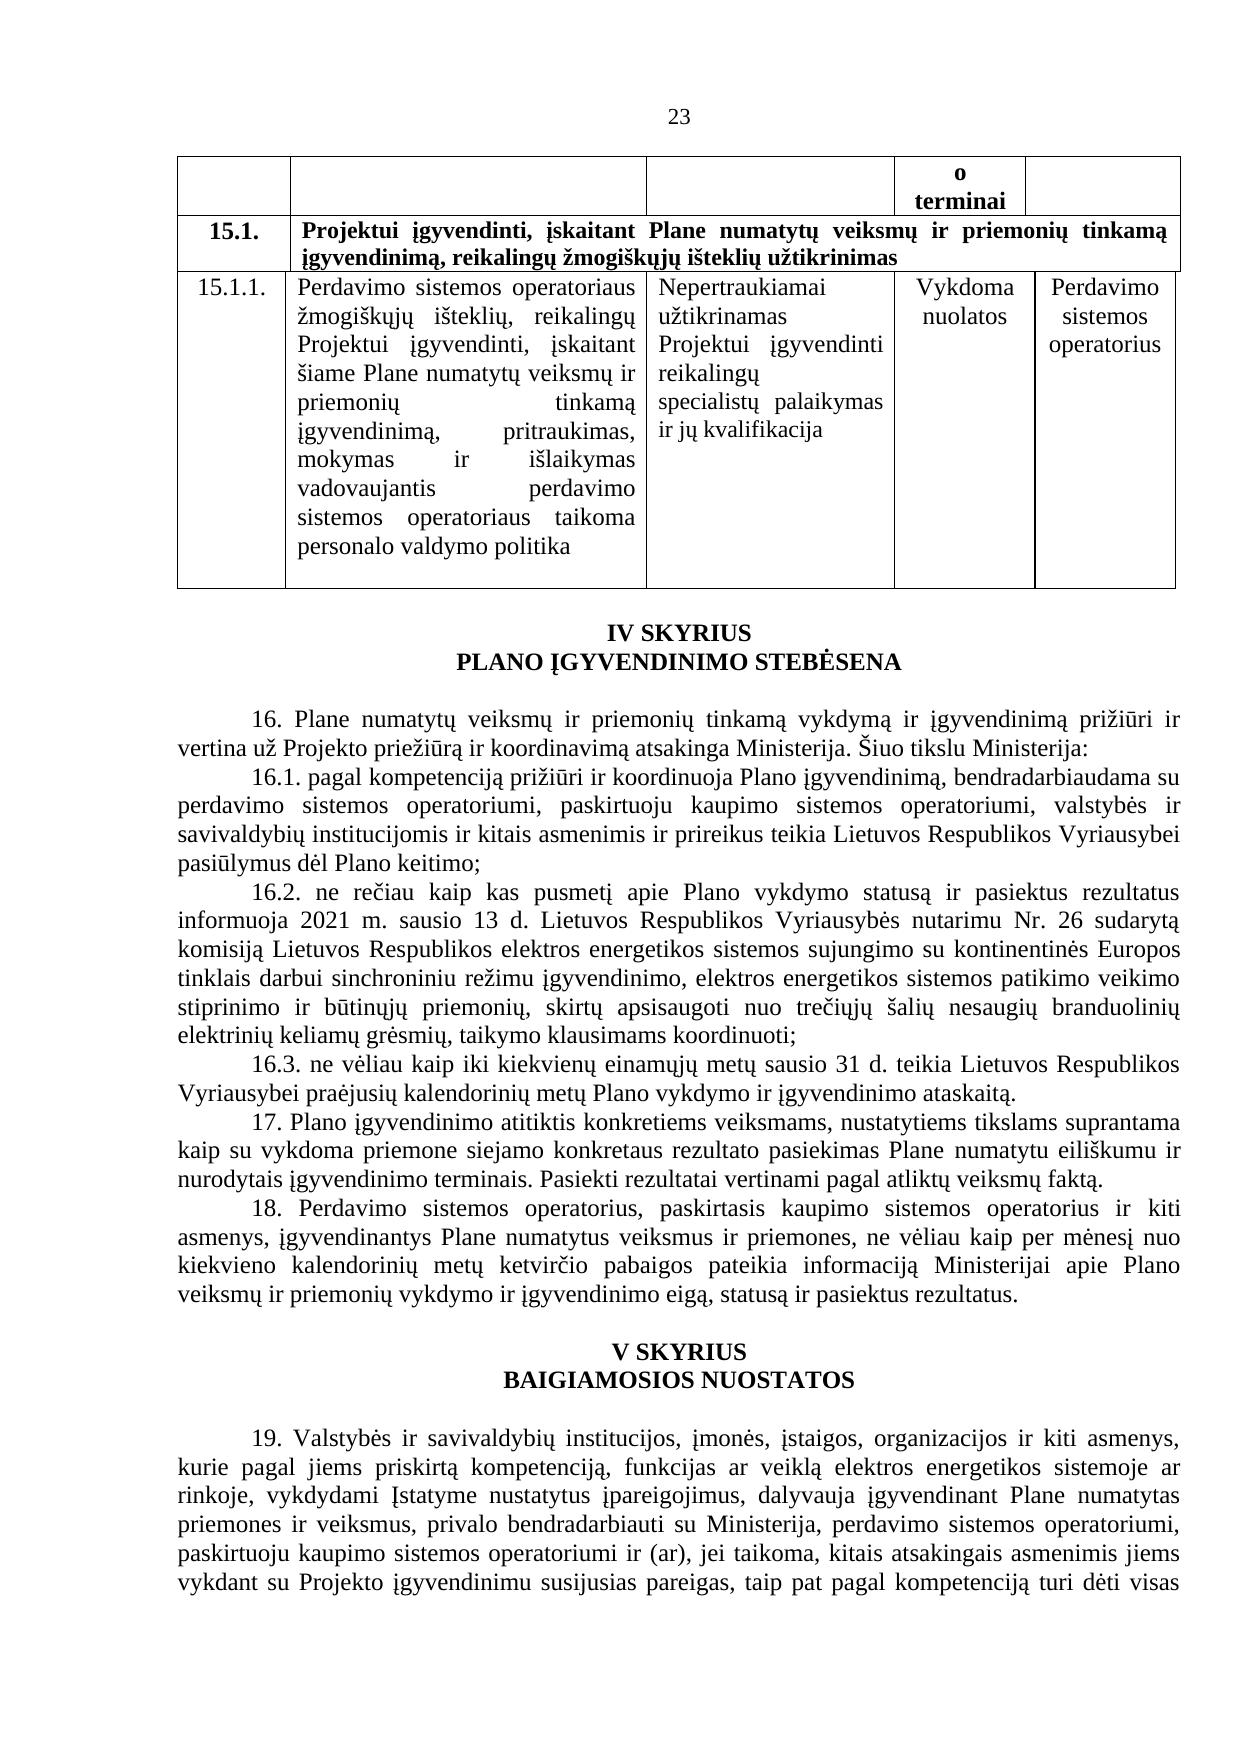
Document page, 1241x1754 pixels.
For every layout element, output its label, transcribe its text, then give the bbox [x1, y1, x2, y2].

text PLANO ĮGYVENDINIMO STEBĖSENA [177, 647, 1181, 676]
text 18. Perdavimo sistemos operatorius, paskirtasis kaupimo sistemos operatorius ir kiti asmenys, įgyvendinantys Plane numatytus veiksmus ir priemones, ne vėliau kaip per mėnesį nuo kiekvieno kalendorinių metų ketvirčio pabaigos pateikia informaciją Ministerijai apie Plano veiksmų ir priemonių vykdymo ir įgyvendinimo eigą, statusą ir pasiektus rezultatus. [177, 1193, 1181, 1308]
table_header [178, 157, 290, 215]
table_header o terminai [895, 157, 1025, 215]
table_header [291, 157, 646, 215]
text 16.2. ne rečiau kaip kas pusmetį apie Plano vykdymo statusą ir pasiektus rezultatus informuoja 2021 m. sausio 13 d. Lietuvos Respublikos Vyriausybės nutarimu Nr. 26 sudarytą komisiją Lietuvos Respublikos elektros energetikos sistemos sujungimo su kontinentinės Europos tinklais darbui sinchroniniu režimu įgyvendinimo, elektros energetikos sistemos patikimo veikimo stiprinimo ir būtinųjų priemonių, skirtų apsisaugoti nuo trečiųjų šalių nesaugių branduolinių elektrinių keliamų grėsmių, taikymo klausimams koordinuoti; [177, 877, 1181, 1049]
text 19. Valstybės ir savivaldybių institucijos, įmonės, įstaigos, organizacijos ir kiti asmenys, kurie pagal jiems priskirtą kompetenciją, funkcijas ar veiklą elektros energetikos sistemoje ar rinkoje, vykdydami Įstatyme nustatytus įpareigojimus, dalyvauja įgyvendinant Plane numatytas priemones ir veiksmus, privalo bendradarbiauti su Ministerija, perdavimo sistemos operatoriumi, paskirtuoju kaupimo sistemos operatoriumi ir (ar), jei taikoma, kitais atsakingais asmenimis jiems vykdant su Projekto įgyvendinimu susijusias pareigas, taip pat pagal kompetenciją turi dėti visas [177, 1423, 1181, 1596]
table_cell 15.1. [178, 216, 290, 271]
text 16.3. ne vėliau kaip iki kiekvienų einamųjų metų sausio 31 d. teikia Lietuvos Respublikos Vyriausybei praėjusių kalendorinių metų Plano vykdymo ir įgyvendinimo ataskaitą. [177, 1049, 1181, 1107]
text V SKYRIUS [177, 1337, 1181, 1366]
text IV SKYRIUS [177, 618, 1181, 647]
table_cell Vykdoma nuolatos [895, 272, 1034, 588]
table_cell Perdavimo sistemos operatorius [1036, 272, 1175, 588]
table_header [1026, 157, 1180, 215]
table_cell [1176, 272, 1180, 588]
table_cell Projektui įgyvendinti, įskaitant Plane numatytų veiksmų ir priemonių tinkamą įgyvendinimą, reikalingų žmogiškųjų išteklių užtikrinimas [291, 216, 1180, 271]
text BAIGIAMOSIOS NUOSTATOS [177, 1366, 1181, 1394]
table_cell Nepertraukiamai užtikrinamas Projektui įgyvendinti reikalingų specialistų palaikymas ir jų kvalifikacija [647, 272, 894, 588]
table_cell 15.1.1. [178, 272, 285, 588]
text 16. Plane numatytų veiksmų ir priemonių tinkamą vykdymą ir įgyvendinimą prižiūri ir vertina už Projekto priežiūrą ir koordinavimą atsakinga Ministerija. Šiuo tikslu Ministerija: [177, 704, 1181, 762]
table_cell Perdavimo sistemos operatoriaus žmogiškųjų išteklių, reikalingų Projektui įgyvendinti, įskaitant šiame Plane numatytų veiksmų ir priemonių tinkamą įgyvendinimą, pritraukimas, mokymas ir išlaikymas vadovaujantis perdavimo sistemos operatoriaus taikoma personalo valdymo politika [286, 272, 646, 588]
table_header [647, 157, 894, 215]
text 17. Plano įgyvendinimo atitiktis konkretiems veiksmams, nustatytiems tikslams suprantama kaip su vykdoma priemone siejamo konkretaus rezultato pasiekimas Plane numatytu eiliškumu ir nurodytais įgyvendinimo terminais. Pasiekti rezultatai vertinami pagal atliktų veiksmų faktą. [177, 1107, 1181, 1193]
text 16.1. pagal kompetenciją prižiūri ir koordinuoja Plano įgyvendinimą, bendradarbiaudama su perdavimo sistemos operatoriumi, paskirtuoju kaupimo sistemos operatoriumi, valstybės ir savivaldybių institucijomis ir kitais asmenimis ir prireikus teikia Lietuvos Respublikos Vyriausybei pasiūlymus dėl Plano keitimo; [177, 762, 1181, 877]
